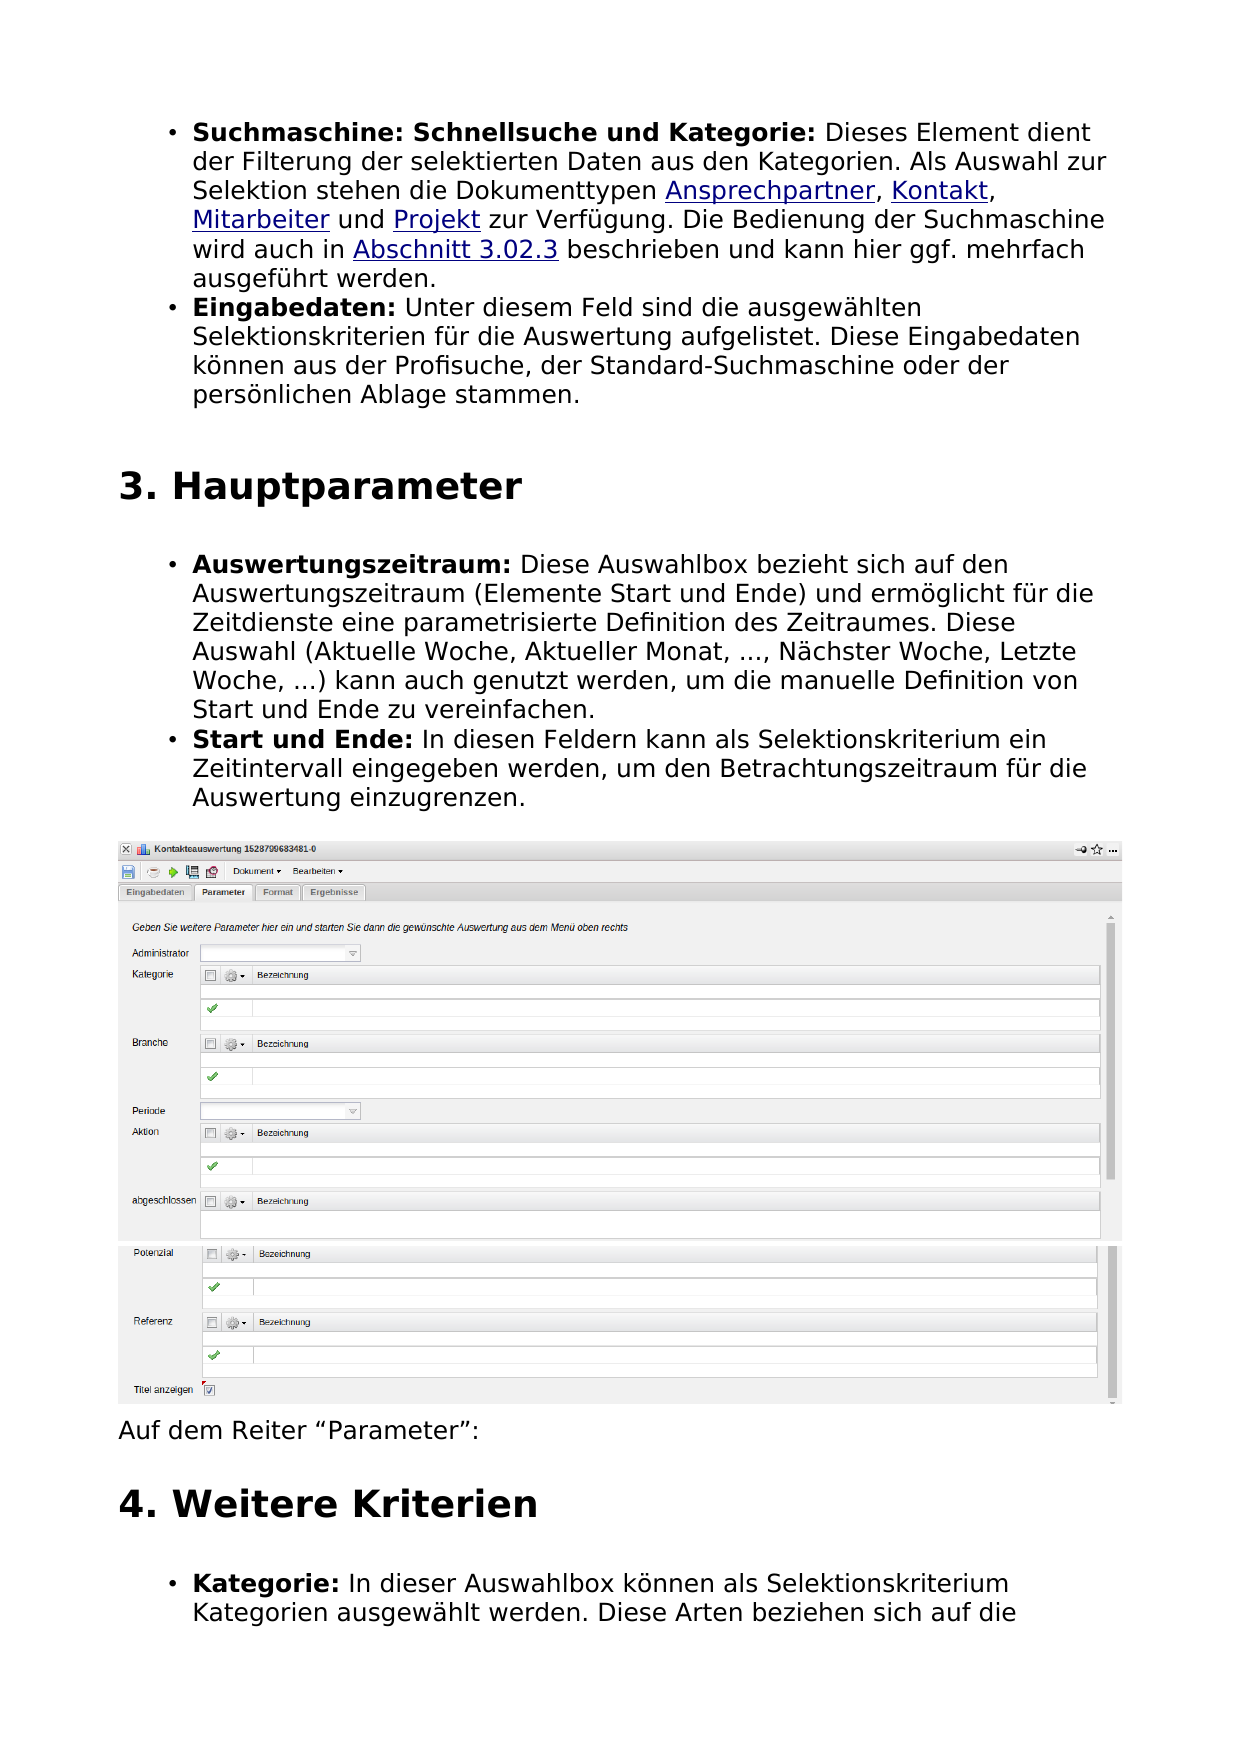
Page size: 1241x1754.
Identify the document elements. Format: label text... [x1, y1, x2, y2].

list Eingabedaten: Unter diesem Feld sind die ausgewählten Selektionskriterien für die Auswertung aufgelistet. Diese Eingabedaten können aus der Profisuche, der Standard-Suchmaschine oder der persönlichen Ablage stammen. [177, 293, 1122, 410]
list Kategorie: In dieser Auswahlbox können als Selektionskriterium Kategorien ausgewählt werden. Diese Arten beziehen sich auf die [177, 1569, 1122, 1627]
picture [118, 841, 1123, 1241]
list Auswertungszeitraum: Diese Auswahlbox bezieht sich auf den Auswertungszeitraum (Elemente Start und Ende) und ermöglicht für die Zeitdienste eine parametrisierte Definition des Zeitraumes. Diese Auswahl (Aktuelle Woche, Aktueller Monat, ..., Nächster Woche, Letzte Woche, ...) kann auch genutzt werden, um die manuelle Definition von Start und Ende zu vereinfachen. [177, 550, 1122, 725]
list Suchmaschine: Schnellsuche und Kategorie: Dieses Element dient der Filterung der selektierten Daten aus den Kategorien. Als Auswahl zur Selektion stehen die Dokumenttypen Ansprechpartner, Kontakt, Mitarbeiter und Projekt zur Verfügung. Die Bedienung der Suchmaschine wird auch in Abschnitt 3.02.3 beschrieben und kann hier ggf. mehrfach ausgeführt werden. [177, 118, 1122, 293]
picture [118, 1246, 1123, 1404]
text Auf dem Reiter “Parameter”: [118, 1416, 1122, 1446]
subtitle 3. Hauptparameter [118, 464, 1122, 508]
subtitle 4. Weitere Kriterien [118, 1483, 1122, 1527]
list Start und Ende: In diesen Feldern kann als Selektionskriterium ein Zeitintervall eingegeben werden, um den Betrachtungszeitraum für die Auswertung einzugrenzen. [177, 725, 1122, 812]
